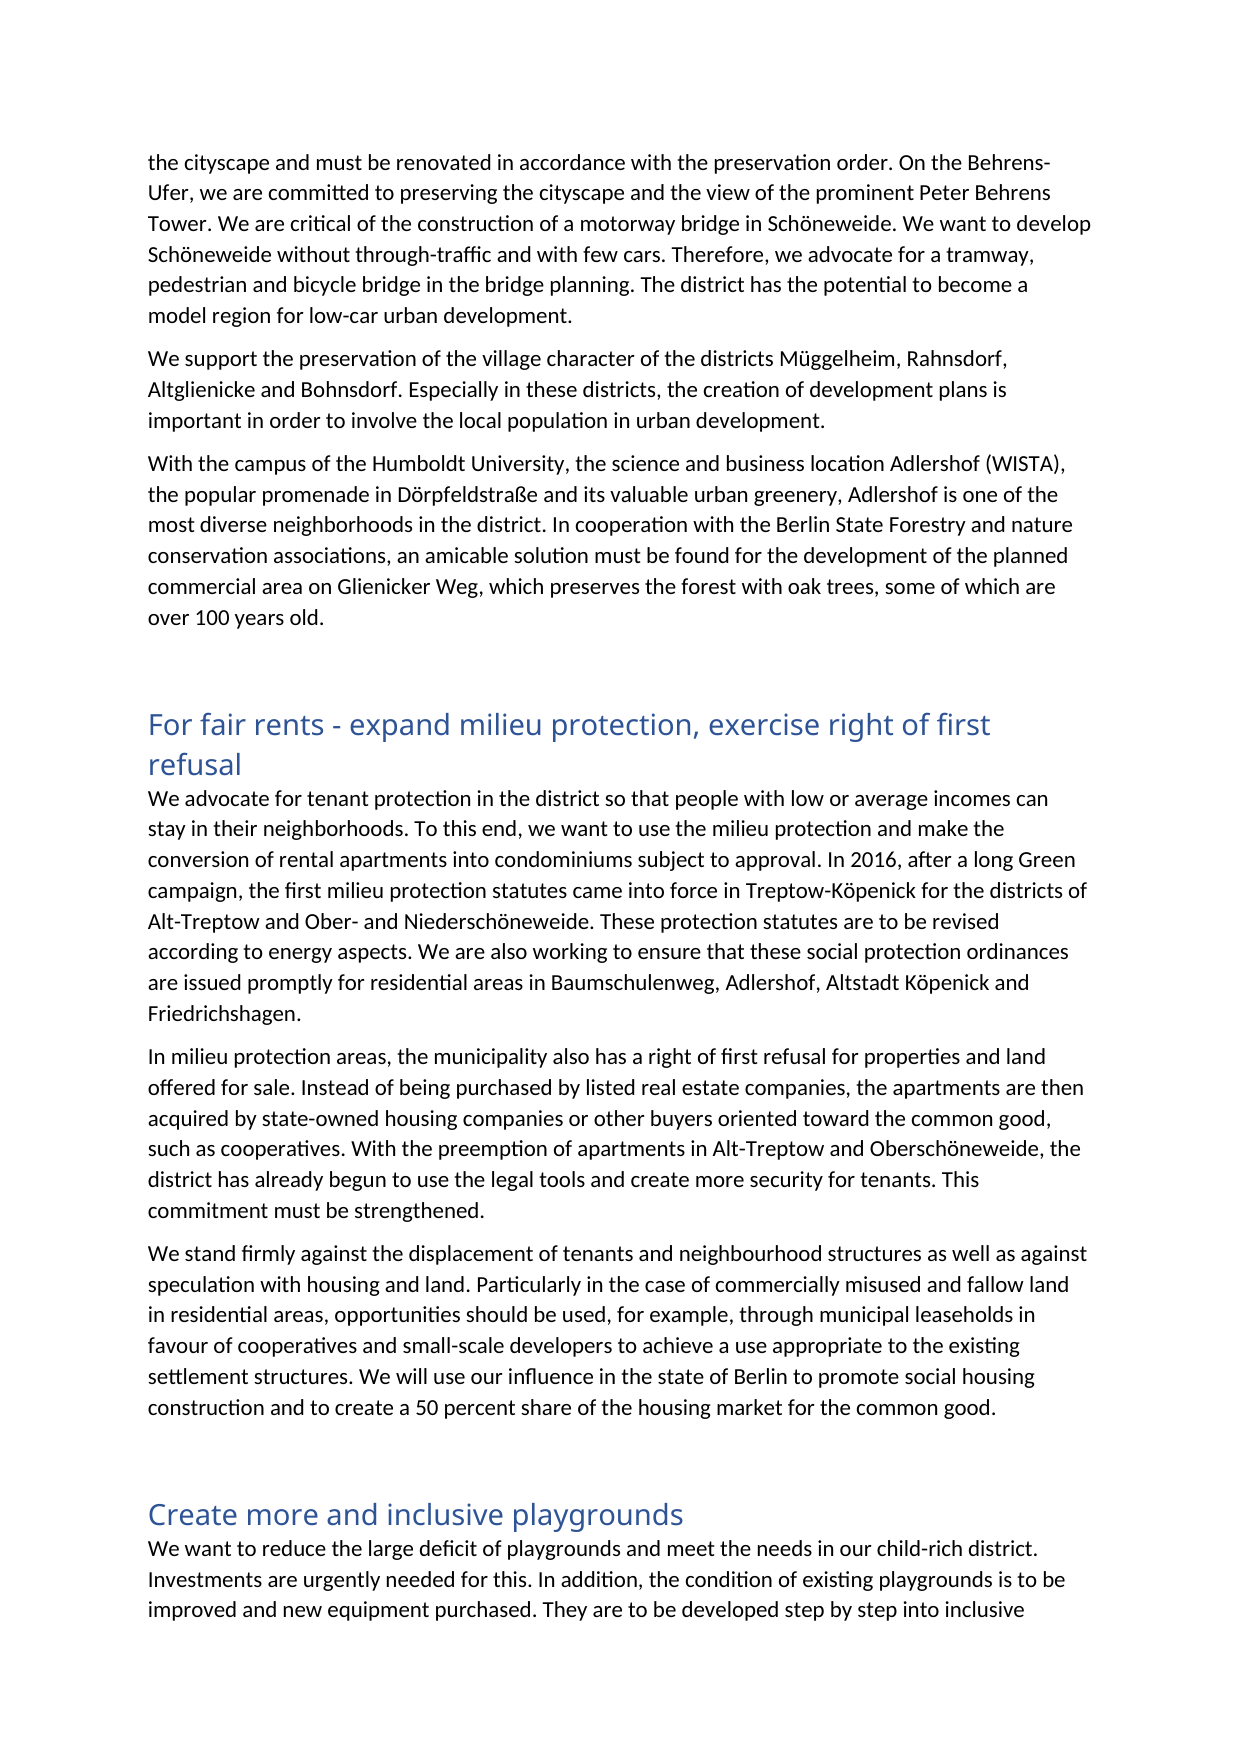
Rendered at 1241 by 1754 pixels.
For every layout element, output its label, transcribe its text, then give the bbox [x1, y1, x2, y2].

text We want to reduce the large deficit of playgrounds and meet the needs in our child-rich district. Investments are urgently needed for this. In addition, the condition of existing playgrounds is to be improved and new equipment purchased. They are to be developed step by step into inclusive [148, 1534, 1093, 1623]
text For fair rents - expand milieu protection, exercise right of first refusal [148, 704, 1093, 784]
text We support the preservation of the village character of the districts Müggelheim, Rahnsdorf, Altglienicke and Bohnsdorf. Especially in these districts, the creation of development plans is important in order to involve the local population in urban development. [148, 344, 1093, 434]
text With the campus of the Humboldt University, the science and business location Adlershof (WISTA), the popular promenade in Dörpfeldstraße and its valuable urban greenery, Adlershof is one of the most diverse neighborhoods in the district. In cooperation with the Berlin State Forestry and nature conservation associations, an amicable solution must be found for the development of the planned commercial area on Glienicker Weg, which preserves the forest with oak trees, some of which are over 100 years old. [148, 449, 1093, 631]
text In milieu protection areas, the municipality also has a right of first refusal for properties and land offered for sale. Instead of being purchased by listed real estate companies, the apartments are then acquired by state-owned housing companies or other buyers oriented toward the common good, such as cooperatives. With the preemption of apartments in Alt-Treptow and Oberschöneweide, the district has already begun to use the legal tools and create more security for tenants. This commitment must be strengthened. [148, 1042, 1093, 1224]
text the cityscape and must be renovated in accordance with the preservation order. On the Behrens-Ufer, we are committed to preserving the cityscape and the view of the prominent Peter Behrens Tower. We are critical of the construction of a motorway bridge in Schöneweide. We want to develop Schöneweide without through-traffic and with few cars. Therefore, we advocate for a tramway, pedestrian and bicycle bridge in the bridge planning. The district has the potential to become a model region for low-car urban development. [148, 148, 1093, 329]
text We advocate for tenant protection in the district so that people with low or average incomes can stay in their neighborhoods. To this end, we want to use the milieu protection and make the conversion of rental apartments into condominiums subject to approval. In 2016, after a long Green campaign, the first milieu protection statutes came into force in Treptow-Köpenick for the districts of Alt-Treptow and Ober- and Niederschöneweide. These protection statutes are to be revised according to energy aspects. We are also working to ensure that these social protection ordinances are issued promptly for residential areas in Baumschulenweg, Adlershof, Altstadt Köpenick and Friedrichshagen. [148, 784, 1093, 1027]
text We stand firmly against the displacement of tenants and neighbourhood structures as well as against speculation with housing and land. Particularly in the case of commercially misused and fallow land in residential areas, opportunities should be used, for example, through municipal leaseholds in favour of cooperatives and small-scale developers to achieve a use appropriate to the existing settlement structures. We will use our influence in the state of Berlin to promote social housing construction and to create a 50 percent share of the housing market for the common good. [148, 1239, 1093, 1421]
text Create more and inclusive playgrounds [148, 1494, 1093, 1534]
